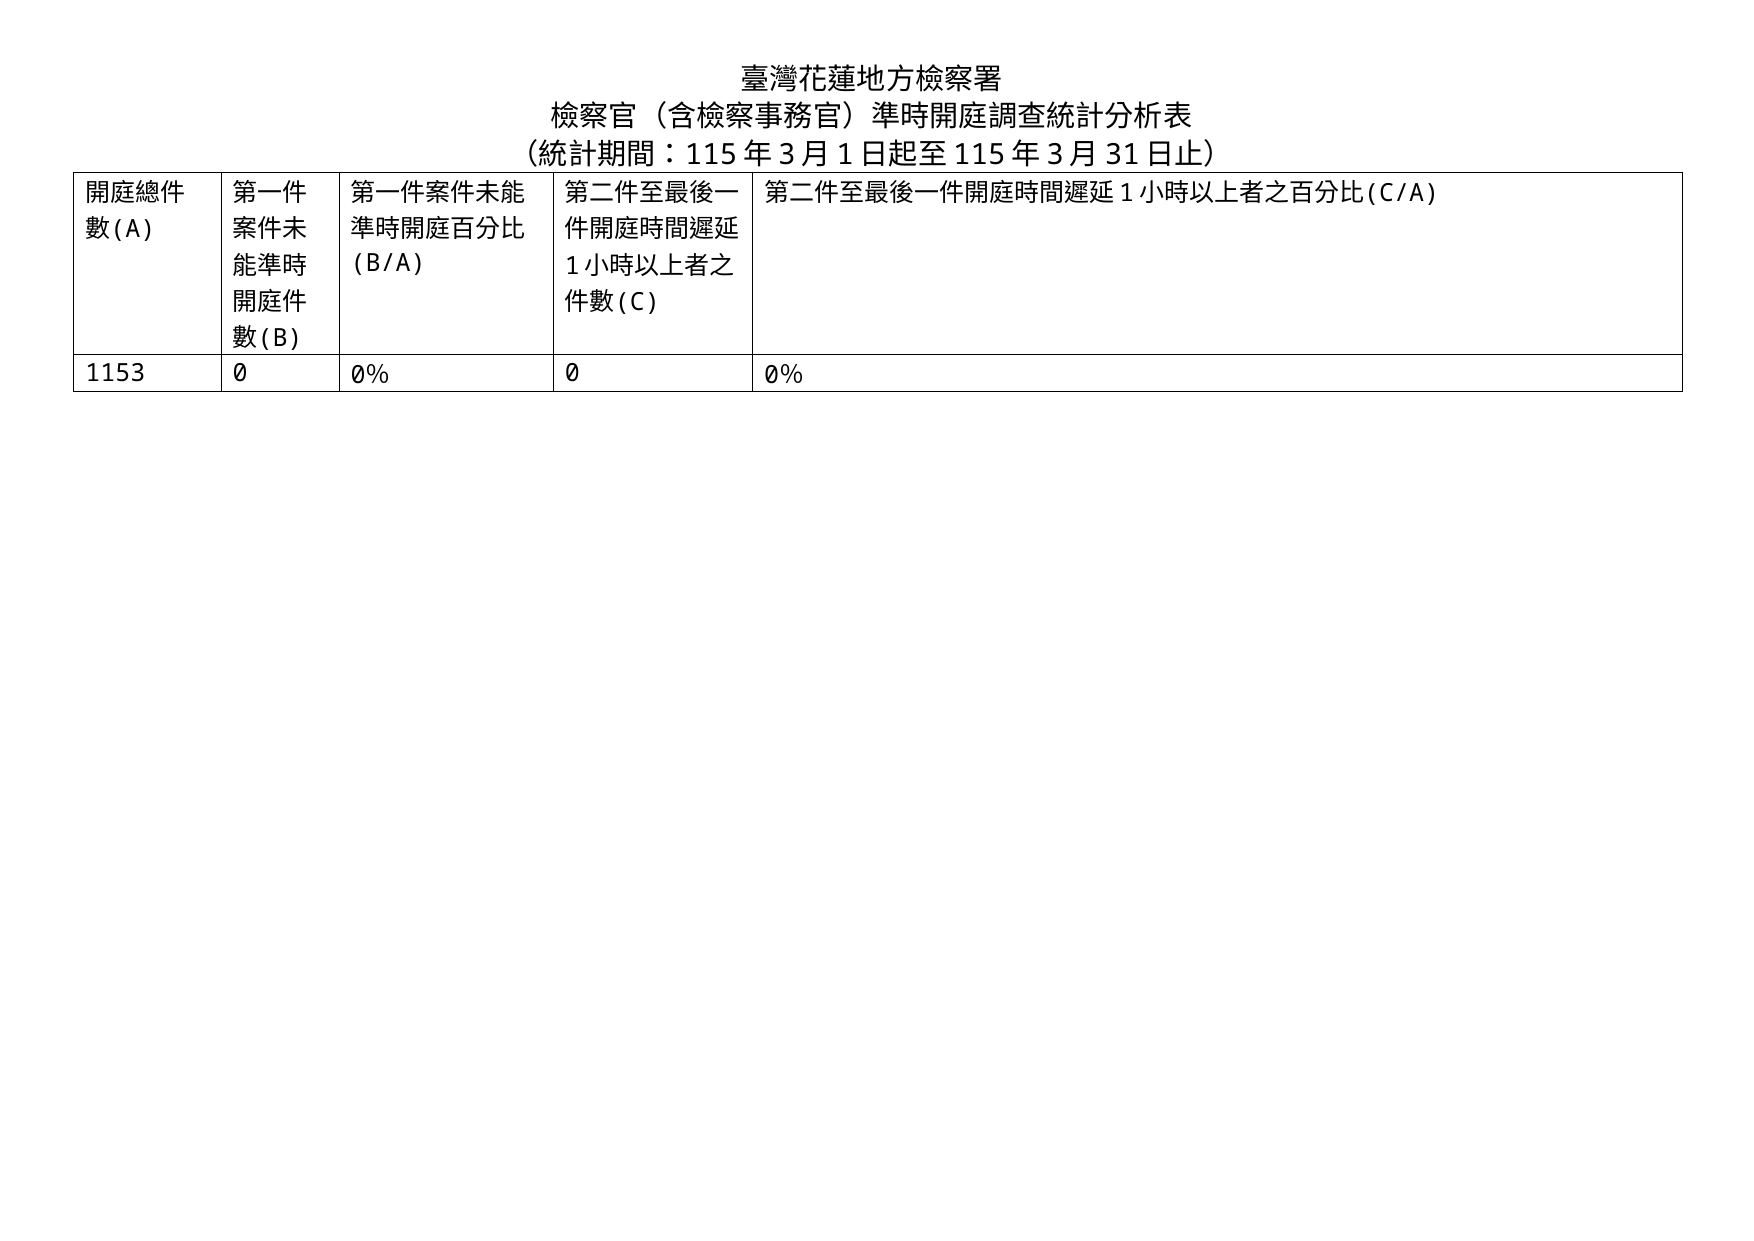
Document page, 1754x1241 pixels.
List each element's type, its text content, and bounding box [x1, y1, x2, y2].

text 檢察官（含檢察事務官）準時開庭調查統計分析表 [74, 97, 1668, 134]
table_header 開庭總件數(A) [74, 173, 221, 354]
table_header 第一件案件未能準時開庭百分比(B/A) [340, 173, 553, 354]
text （統計期間：115年3月1日起至115年3月31日止） [74, 134, 1668, 172]
table_cell 0 [222, 355, 339, 391]
table_cell 0％ [753, 355, 1682, 391]
table_header 第一件案件未能準時開庭件數(B) [222, 173, 339, 354]
table_cell 0 [554, 355, 752, 391]
table_header 第二件至最後一件開庭時間遲延1小時以上者之件數(C) [554, 173, 752, 354]
text 臺灣花蓮地方檢察署 [74, 59, 1668, 97]
table_header 第二件至最後一件開庭時間遲延1小時以上者之百分比(C/A) [753, 173, 1682, 354]
table_cell 1153 [74, 355, 221, 391]
table_cell 0％ [340, 355, 553, 391]
